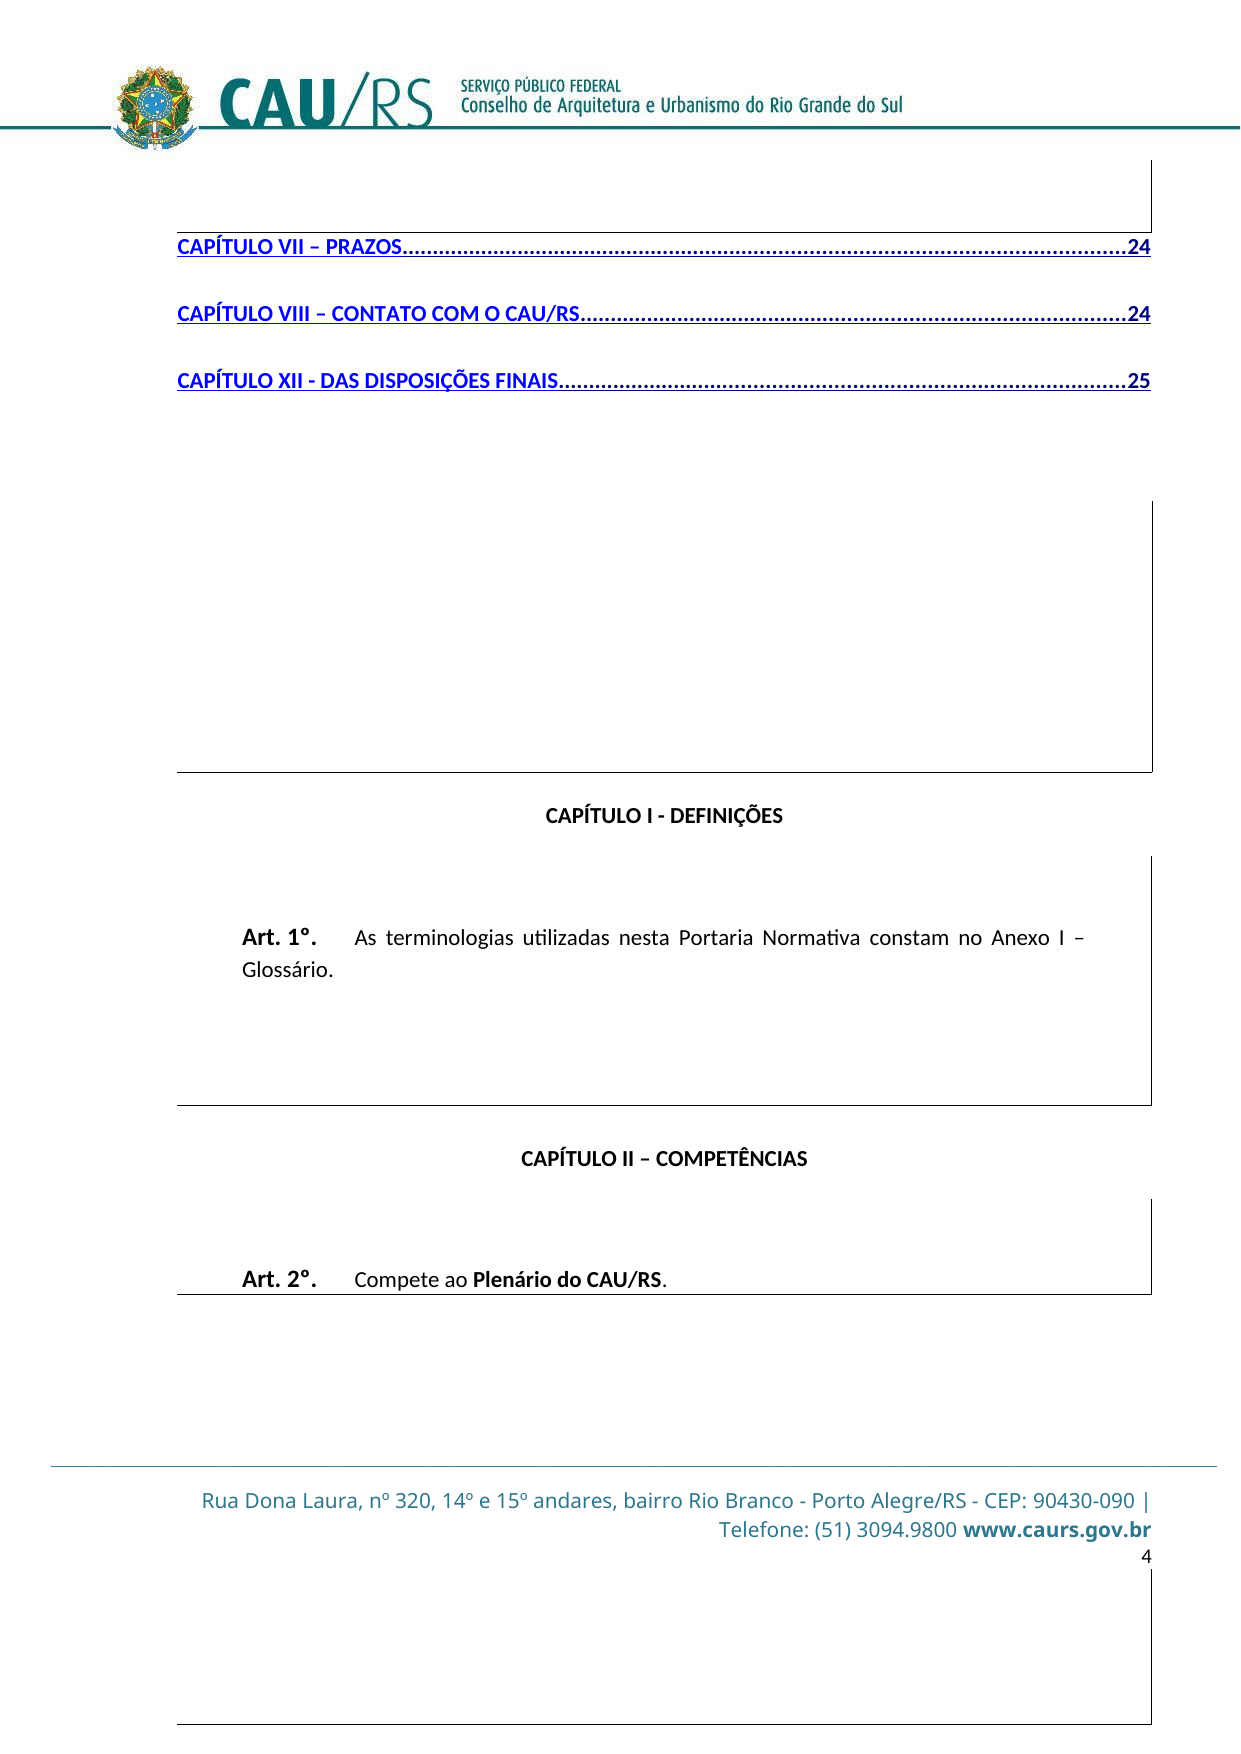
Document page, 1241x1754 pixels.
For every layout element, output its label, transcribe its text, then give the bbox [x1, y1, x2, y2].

text CAPÍTULO VIII – CONTATO COM O CAU/RS 24 [177, 299, 1152, 327]
subtitle CAPÍTULO II – COMPETÊNCIAS [177, 1144, 1152, 1172]
text CAPÍTULO XII - DAS DISPOSIÇÕES FINAIS 25 [177, 366, 1152, 394]
text CAPÍTULO VII – PRAZOS 24 [177, 232, 1152, 260]
list As terminologias utilizadas nesta Portaria Normativa constam no Anexo I – Glossário. [177, 856, 1151, 983]
list Compete ao Plenário do CAU/RS. [177, 1198, 1152, 1294]
subtitle CAPÍTULO I - DEFINIÇÕES [177, 802, 1152, 829]
